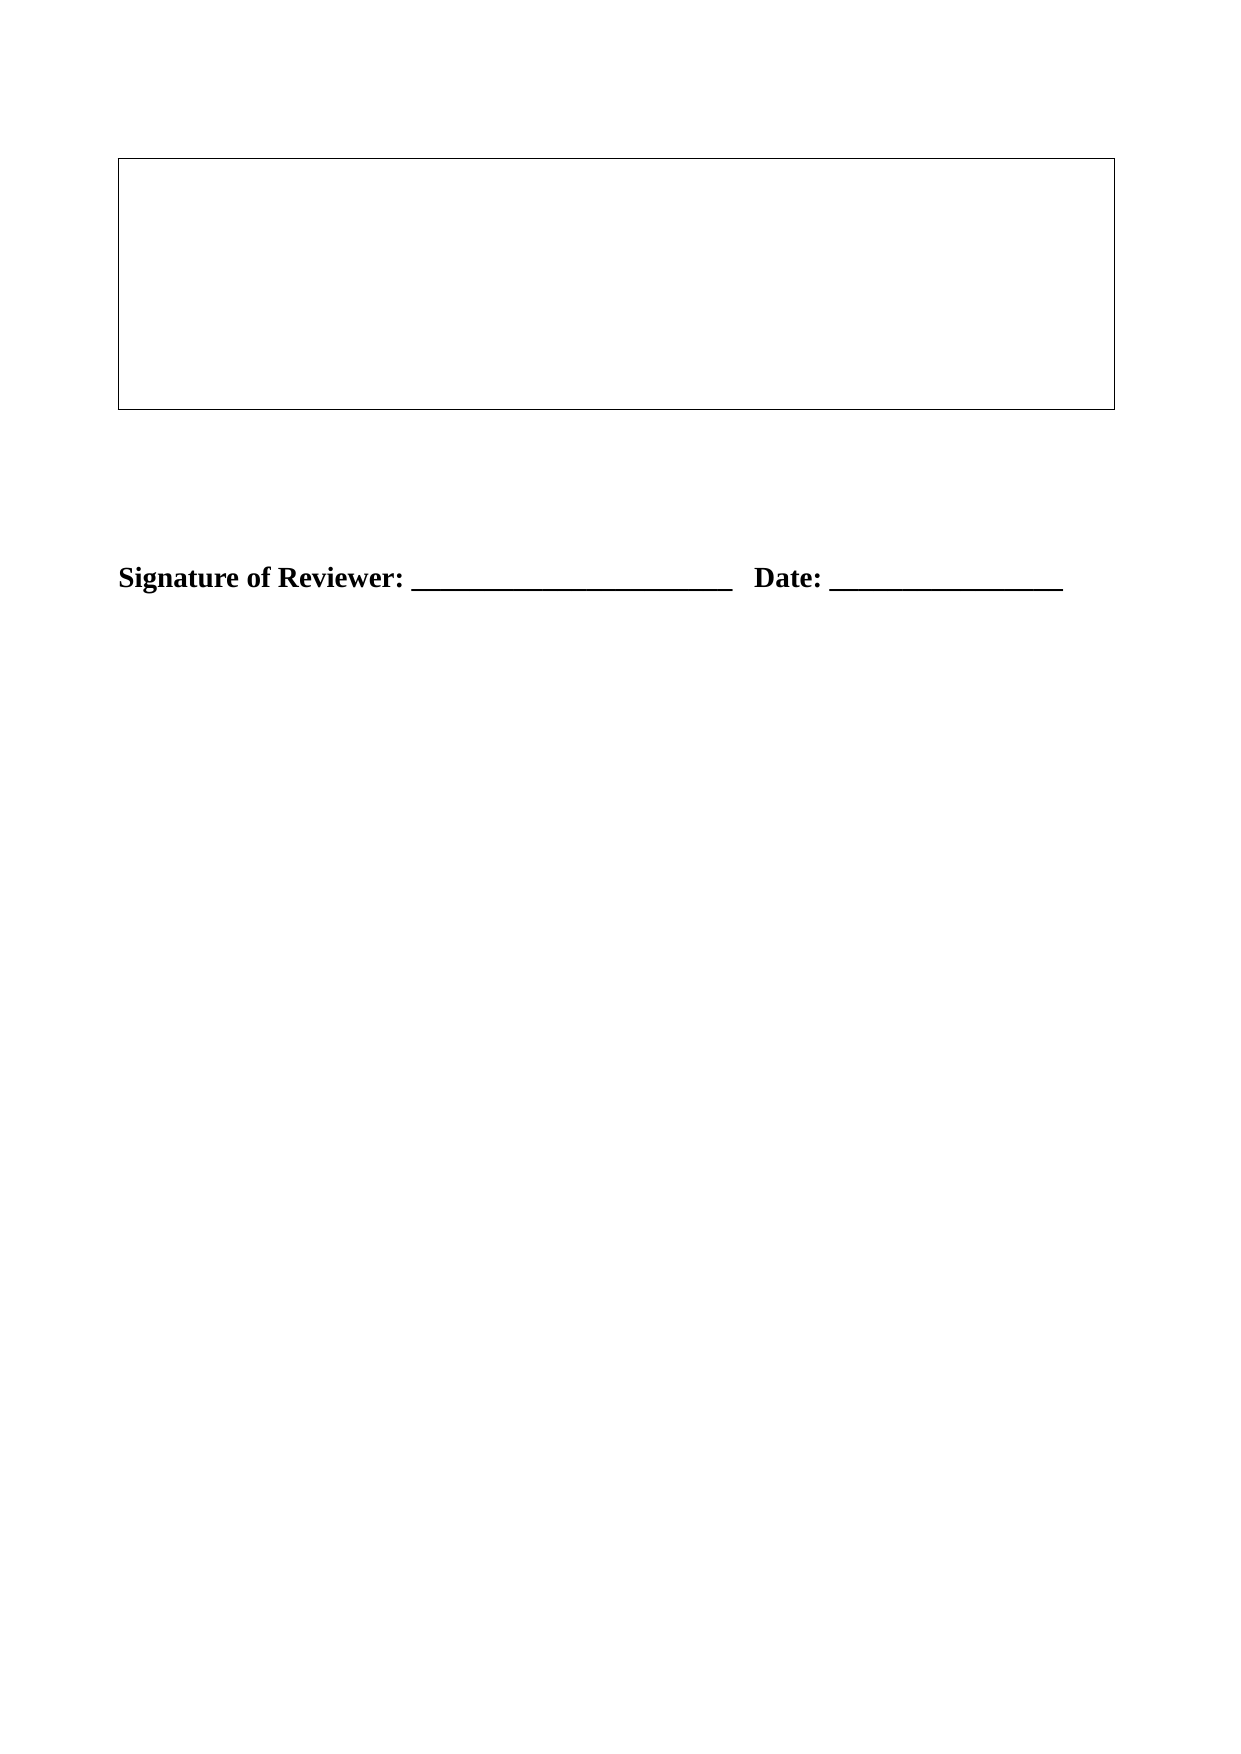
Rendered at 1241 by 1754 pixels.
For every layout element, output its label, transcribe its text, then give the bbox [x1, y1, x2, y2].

text Signature of Reviewer: ______________________ Date: ________________ [118, 535, 1122, 598]
table_cell [119, 159, 1114, 409]
